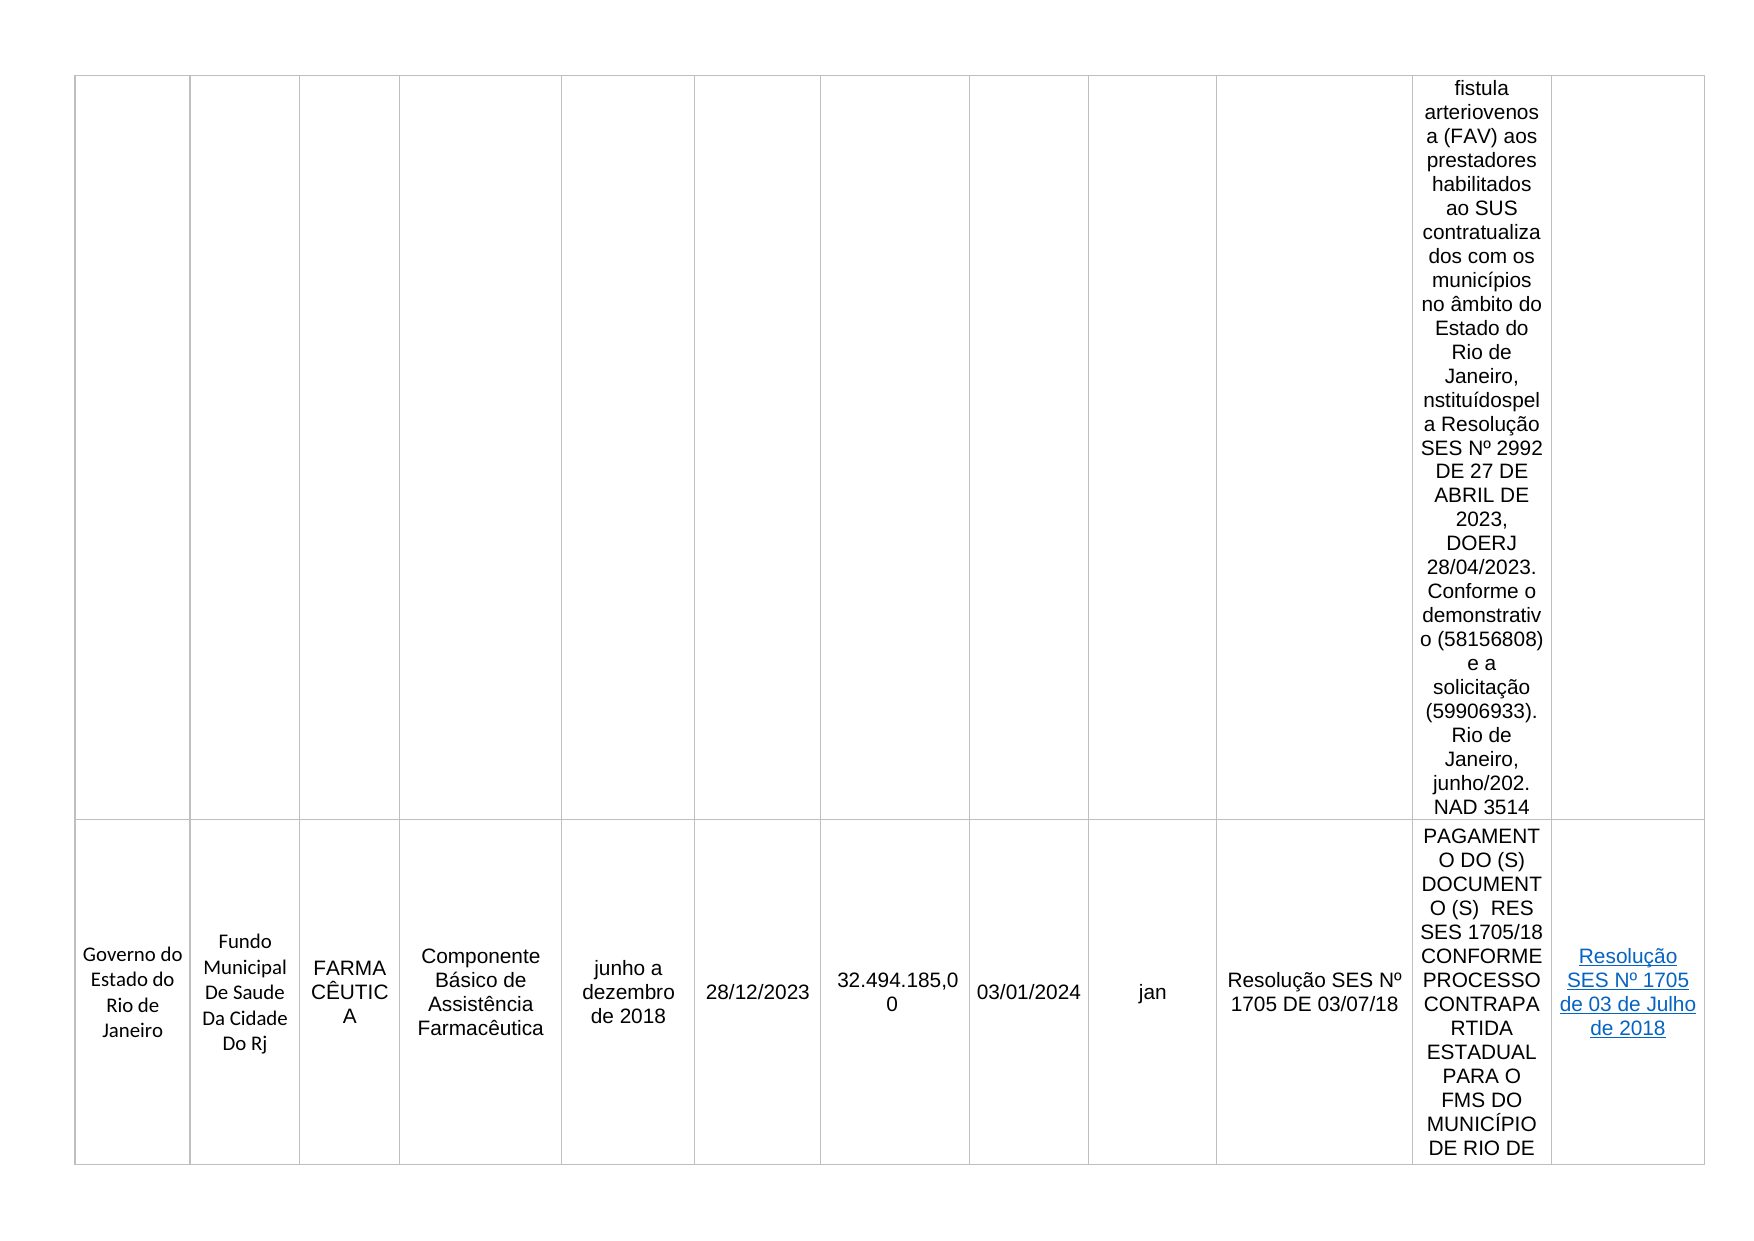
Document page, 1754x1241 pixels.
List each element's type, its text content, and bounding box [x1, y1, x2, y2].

table_cell [76, 76, 189, 819]
table_cell [562, 76, 694, 819]
table_cell [821, 76, 969, 819]
table_cell 28/12/2023 [695, 820, 820, 1164]
table_cell Fundo Municipal De Saude Da Cidade Do Rj [191, 820, 299, 1164]
table_cell Resolução SES Nº 1705 de 03 de Julho de 2018 [1552, 820, 1704, 1164]
table_cell PAGAMENTO DO (S) DOCUMENTO (S) RES SES 1705/18 CONFORME PROCESSO CONTRAPARTIDA ESTADUAL PARA O FMS DO MUNICÍPIO DE RIO DE [1413, 820, 1551, 1164]
table_cell jan [1089, 820, 1216, 1164]
table_cell [300, 76, 399, 819]
table_cell Componente Básico de Assistência Farmacêutica [400, 820, 561, 1164]
table_cell Resolução SES Nº 1705 DE 03/07/18 [1217, 820, 1412, 1164]
table_cell junho a dezembro de 2018 [562, 820, 694, 1164]
table_cell [695, 76, 820, 819]
table_cell 32.494.185,00 [821, 820, 969, 1164]
table_cell FARMACÊUTICA [300, 820, 399, 1164]
table_cell [400, 76, 561, 819]
table_cell fistula arteriovenosa (FAV) aos prestadores habilitados ao SUS contratualizados com os municípios no âmbito do Estado do Rio de Janeiro, nstituídospela Resolução SES Nº 2992 DE 27 DE ABRIL DE 2023, DOERJ 28/04/2023. Conforme o demonstrativo (58156808) e a solicitação (59906933). Rio de Janeiro, junho/202. NAD 3514 [1413, 76, 1551, 819]
table_cell [1089, 76, 1216, 819]
table_cell [970, 76, 1088, 819]
table_cell [191, 76, 299, 819]
table_cell [1552, 76, 1704, 819]
table_cell Governo do Estado do Rio de Janeiro [76, 820, 189, 1164]
table_cell [1217, 76, 1412, 819]
table_cell 03/01/2024 [970, 820, 1088, 1164]
